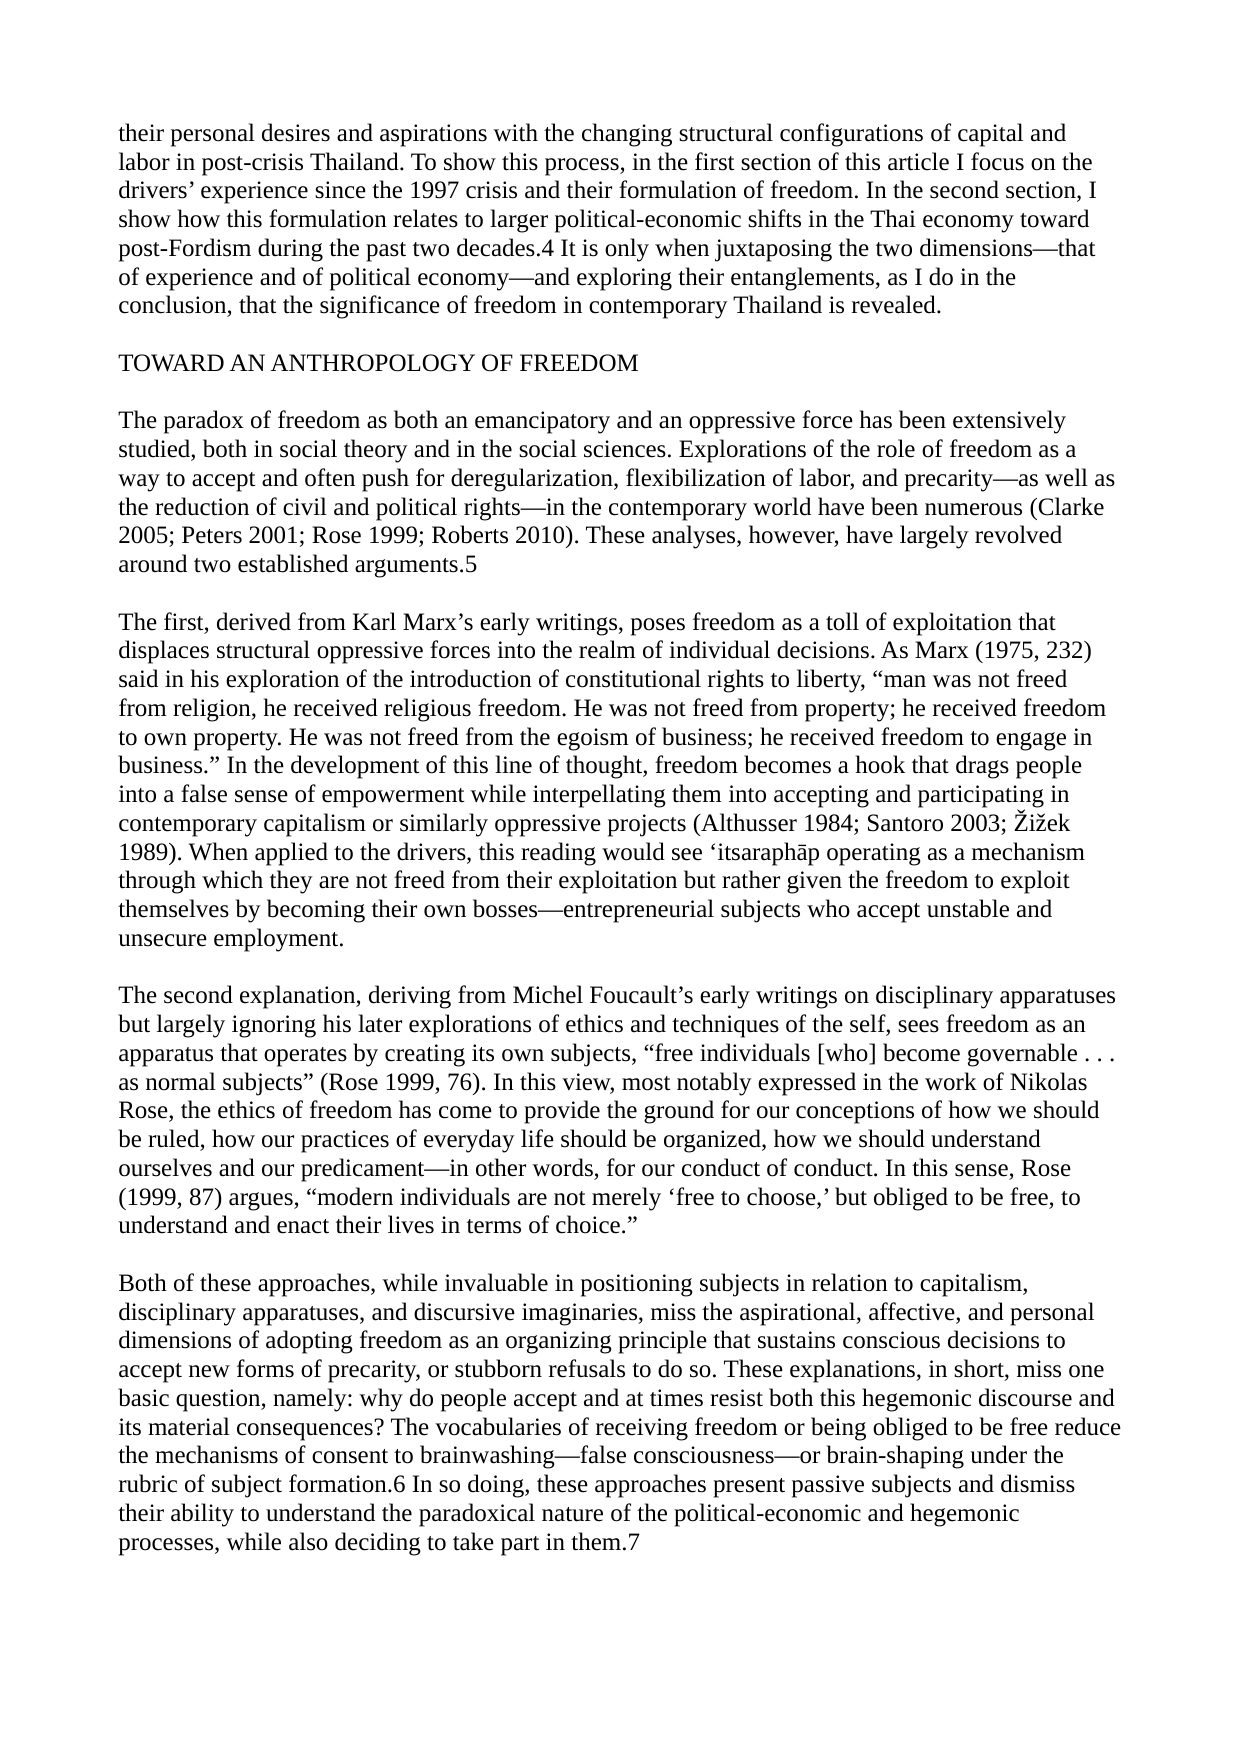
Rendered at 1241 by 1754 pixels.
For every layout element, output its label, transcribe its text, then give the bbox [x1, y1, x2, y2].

text TOWARD AN ANTHROPOLOGY OF FREEDOM [118, 348, 1122, 377]
text The second explanation, deriving from Michel Foucault’s early writings on disciplinary apparatuses but largely ignoring his later explorations of ethics and techniques of the self, sees freedom as an apparatus that operates by creating its own subjects, “free individuals [who] become governable . . . as normal subjects” (Rose 1999, 76). In this view, most notably expressed in the work of Nikolas Rose, the ethics of freedom has come to provide the ground for our conceptions of how we should be ruled, how our practices of everyday life should be organized, how we should understand ourselves and our predicament—in other words, for our conduct of conduct. In this sense, Rose (1999, 87) argues, “modern individuals are not merely ‘free to choose,’ but obliged to be free, to understand and enact their lives in terms of choice.” [118, 981, 1122, 1239]
text The first, derived from Karl Marx’s early writings, poses freedom as a toll of exploitation that displaces structural oppressive forces into the realm of individual decisions. As Marx (1975, 232) said in his exploration of the introduction of constitutional rights to liberty, “man was not freed from religion, he received religious freedom. He was not freed from property; he received freedom to own property. He was not freed from the egoism of business; he received freedom to engage in business.” In the development of this line of thought, freedom becomes a hook that drags people into a false sense of empowerment while interpellating them into accepting and participating in contemporary capitalism or similarly oppressive projects (Althusser 1984; Santoro 2003; Žižek 1989). When applied to the drivers, this reading would see ‘itsaraphāp operating as a mechanism through which they are not freed from their exploitation but rather given the freedom to exploit themselves by becoming their own bosses—entrepreneurial subjects who accept unstable and unsecure employment. [118, 607, 1122, 952]
text their personal desires and aspirations with the changing structural configurations of capital and labor in post-crisis Thailand. To show this process, in the first section of this article I focus on the drivers’ experience since the 1997 crisis and their formulation of freedom. In the second section, I show how this formulation relates to larger political-economic shifts in the Thai economy toward post-Fordism during the past two decades.4 It is only when juxtaposing the two dimensions—that of experience and of political economy—and exploring their entanglements, as I do in the conclusion, that the significance of freedom in contemporary Thailand is revealed. [118, 118, 1122, 319]
text The paradox of freedom as both an emancipatory and an oppressive force has been extensively studied, both in social theory and in the social sciences. Explorations of the role of freedom as a way to accept and often push for deregularization, flexibilization of labor, and precarity—as well as the reduction of civil and political rights—in the contemporary world have been numerous (Clarke 2005; Peters 2001; Rose 1999; Roberts 2010). These analyses, however, have largely revolved around two established arguments.5 [118, 406, 1122, 578]
text Both of these approaches, while invaluable in positioning subjects in relation to capitalism, disciplinary apparatuses, and discursive imaginaries, miss the aspirational, affective, and personal dimensions of adopting freedom as an organizing principle that sustains conscious decisions to accept new forms of precarity, or stubborn refusals to do so. These explanations, in short, miss one basic question, namely: why do people accept and at times resist both this hegemonic discourse and its material consequences? The vocabularies of receiving freedom or being obliged to be free reduce the mechanisms of consent to brainwashing—false consciousness—or brain-shaping under the rubric of subject formation.6 In so doing, these approaches present passive subjects and dismiss their ability to understand the paradoxical nature of the political-economic and hegemonic processes, while also deciding to take part in them.7 [118, 1268, 1122, 1556]
